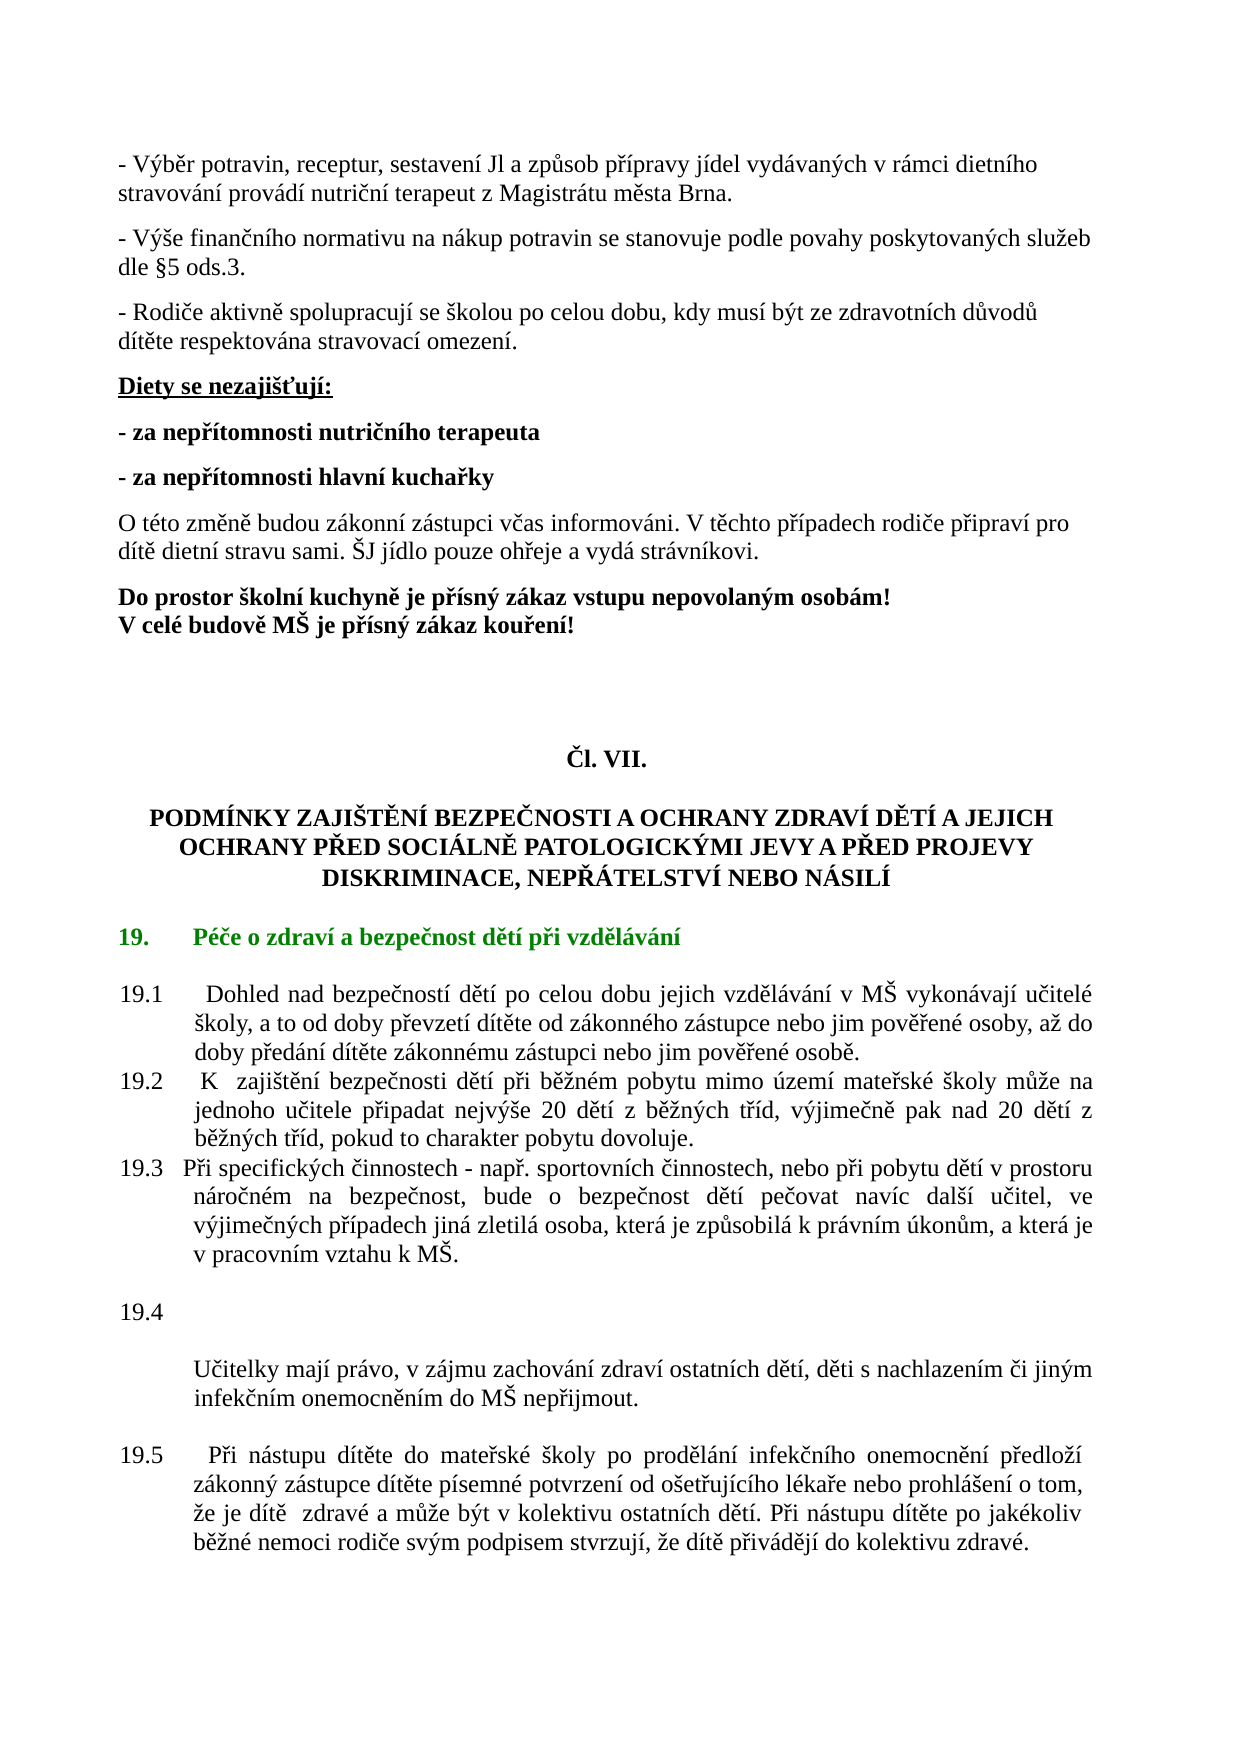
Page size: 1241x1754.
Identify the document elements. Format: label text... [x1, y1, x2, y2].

text Čl. VII. [156, 744, 1057, 773]
text OCHRANY PŘED SOCIÁLNĚ PATOLOGICKÝMI JEVY A PŘED PROJEVY [156, 832, 1057, 860]
text - za nepřítomnosti hlavní kuchařky [118, 462, 1094, 491]
text 19.1 Dohled nad bezpečností dětí po celou dobu jejich vzdělávání v MŠ vykonávají učitelé školy, a to od doby převzetí dítěte od zákonného zástupce nebo jim pověřené osoby, až do doby předání dítěte zákonnému zástupci nebo jim pověřené osobě. [119, 979, 1094, 1066]
text Do prostor školní kuchyně je přísný zákaz vstupu nepovolaným osobám! V celé budově MŠ je přísný zákaz kouření! [118, 582, 1094, 639]
text DISKRIMINACE, NEPŘÁTELSTVÍ NEBO NÁSILÍ [156, 863, 1057, 892]
text - Výše finančního normativu na nákup potravin se stanovuje podle povahy poskytovaných služeb dle §5 ods.3. [118, 223, 1094, 281]
text 19.3 Při specifických činnostech - např. sportovních činnostech, nebo při pobytu dětí v prostoru náročném na bezpečnost, bude o bezpečnost dětí pečovat navíc další učitel, ve výjimečných případech jiná zletilá osoba, která je způsobilá k právním úkonům, a která je v pracovním vztahu k MŠ. [119, 1153, 1094, 1268]
text - Výběr potravin, receptur, sestavení Jl a způsob přípravy jídel vydávaných v rámci dietního stravování provádí nutriční terapeut z Magistrátu města Brna. [118, 149, 1094, 206]
text Diety se nezajišťují: [118, 371, 1094, 400]
text 19.2 K zajištění bezpečnosti dětí při běžném pobytu mimo území mateřské školy může na jednoho učitele připadat nejvýše 20 dětí z běžných tříd, výjimečně pak nad 20 dětí z běžných tříd, pokud to charakter pobytu dovoluje. [119, 1066, 1094, 1152]
text - Rodiče aktivně spolupracují se školou po celou dobu, kdy musí být ze zdravotních důvodů dítěte respektována stravovací omezení. [118, 297, 1094, 355]
text O této změně budou zákonní zástupci včas informováni. V těchto případech rodiče připraví pro dítě dietní stravu sami. ŠJ jídlo pouze ohřeje a vydá strávníkovi. [118, 508, 1094, 565]
subtitle 19. Péče o zdraví a bezpečnost dětí při vzdělávání [118, 922, 1094, 951]
text - za nepřítomnosti nutričního terapeuta [118, 417, 1094, 446]
text 19.5 Při nástupu dítěte do mateřské školy po prodělání infekčního onemocnění předloží zákonný zástupce dítěte písemné potvrzení od ošetřujícího lékaře nebo prohlášení o tom, že je dítě zdravé a může být v kolektivu ostatních dětí. Při nástupu dítěte po jakékoliv běžné nemoci rodiče svým podpisem stvrzují, že dítě přivádějí do kolektivu zdravé. [119, 1441, 1084, 1556]
subtitle PODMÍNKY ZAJIŠTĚNÍ BEZPEČNOSTI A OCHRANY ZDRAVÍ DĚTÍ A JEJICH [149, 803, 1094, 832]
text 19.4 [119, 1297, 1094, 1325]
text Učitelky mají právo, v zájmu zachování zdraví ostatních dětí, děti s nachlazením či jiným infekčním onemocněním do MŠ nepřijmout. [193, 1354, 1094, 1412]
